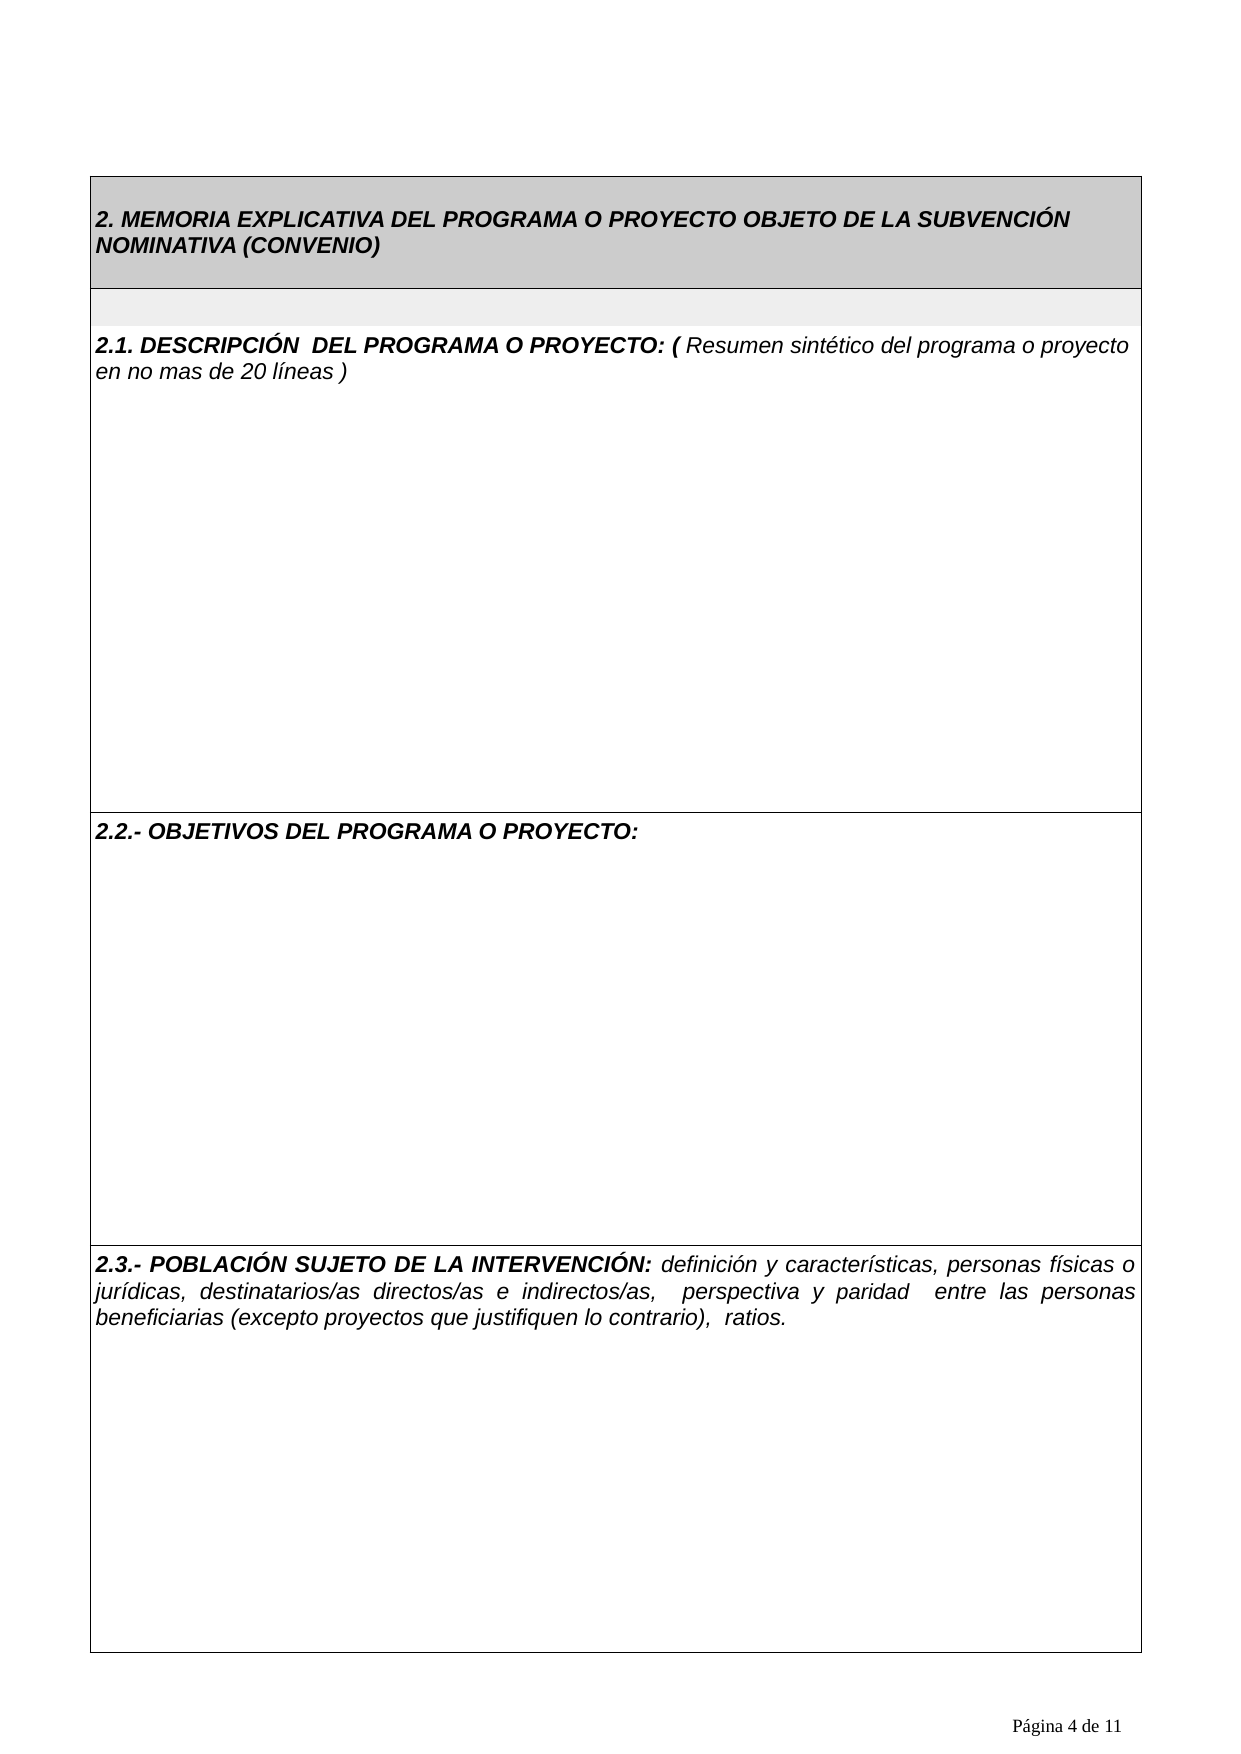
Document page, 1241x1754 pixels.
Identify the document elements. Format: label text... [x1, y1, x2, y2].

table_cell 2.1. DESCRIPCIÓN DEL PROGRAMA O PROYECTO: ( Resumen sintético del programa o proyecto en no mas de 20 líneas ) [91, 326, 1141, 812]
table_cell 2.3.- POBLACIÓN SUJETO DE LA INTERVENCIÓN: definición y características, personas físicas o jurídicas, destinatarios/as directos/as e indirectos/as, perspectiva y paridad entre las personas beneficiarias (excepto proyectos que justifiquen lo contrario), ratios. [91, 1246, 1141, 1652]
table_cell 2.2.- OBJETIVOS DEL PROGRAMA O PROYECTO: [91, 813, 1141, 1245]
table_header 2. MEMORIA EXPLICATIVA DEL PROGRAMA O PROYECTO OBJETO DE LA SUBVENCIÓN NOMINATIVA (CONVENIO) [91, 177, 1141, 288]
table_cell [91, 289, 1141, 326]
